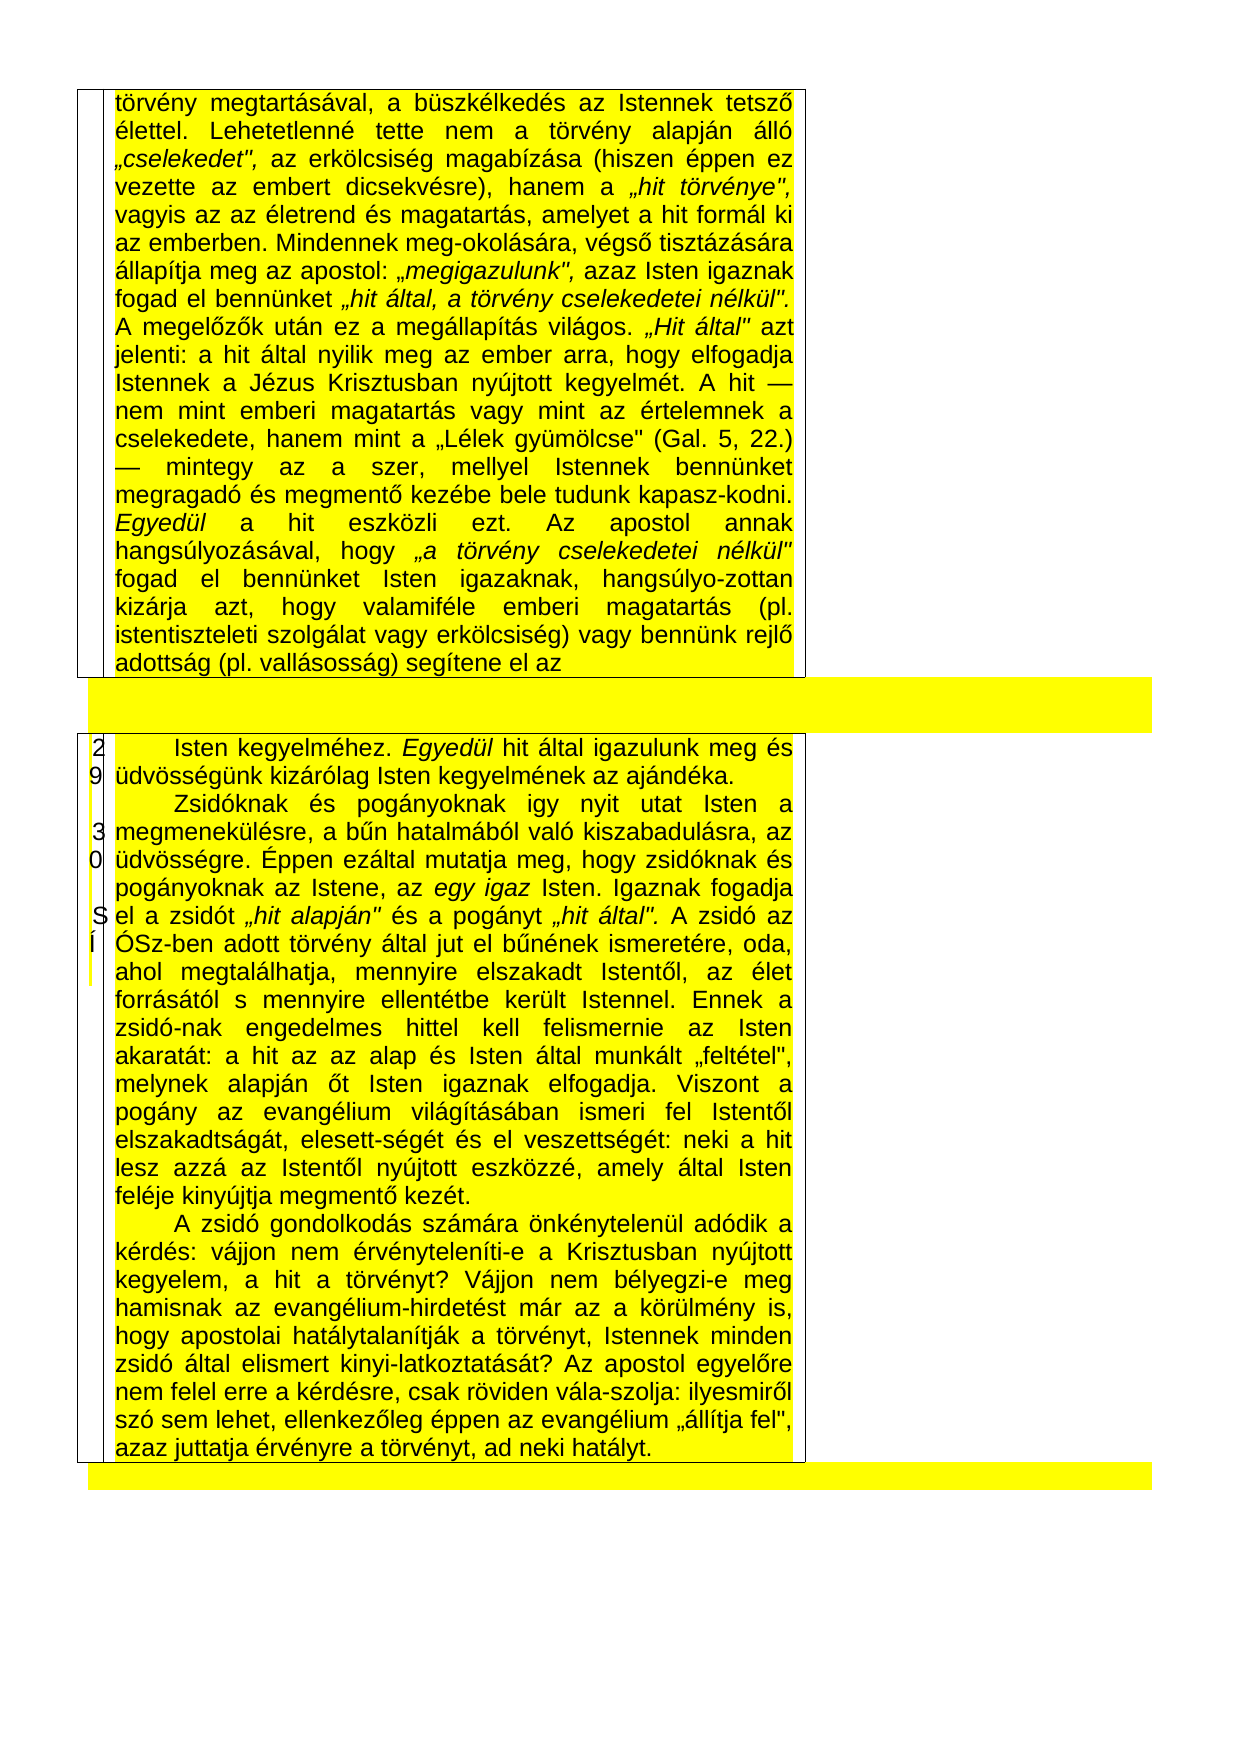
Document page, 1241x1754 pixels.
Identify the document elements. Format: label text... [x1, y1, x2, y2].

table_header 29 30 SÍ [78, 734, 103, 1462]
table_header [78, 90, 103, 677]
